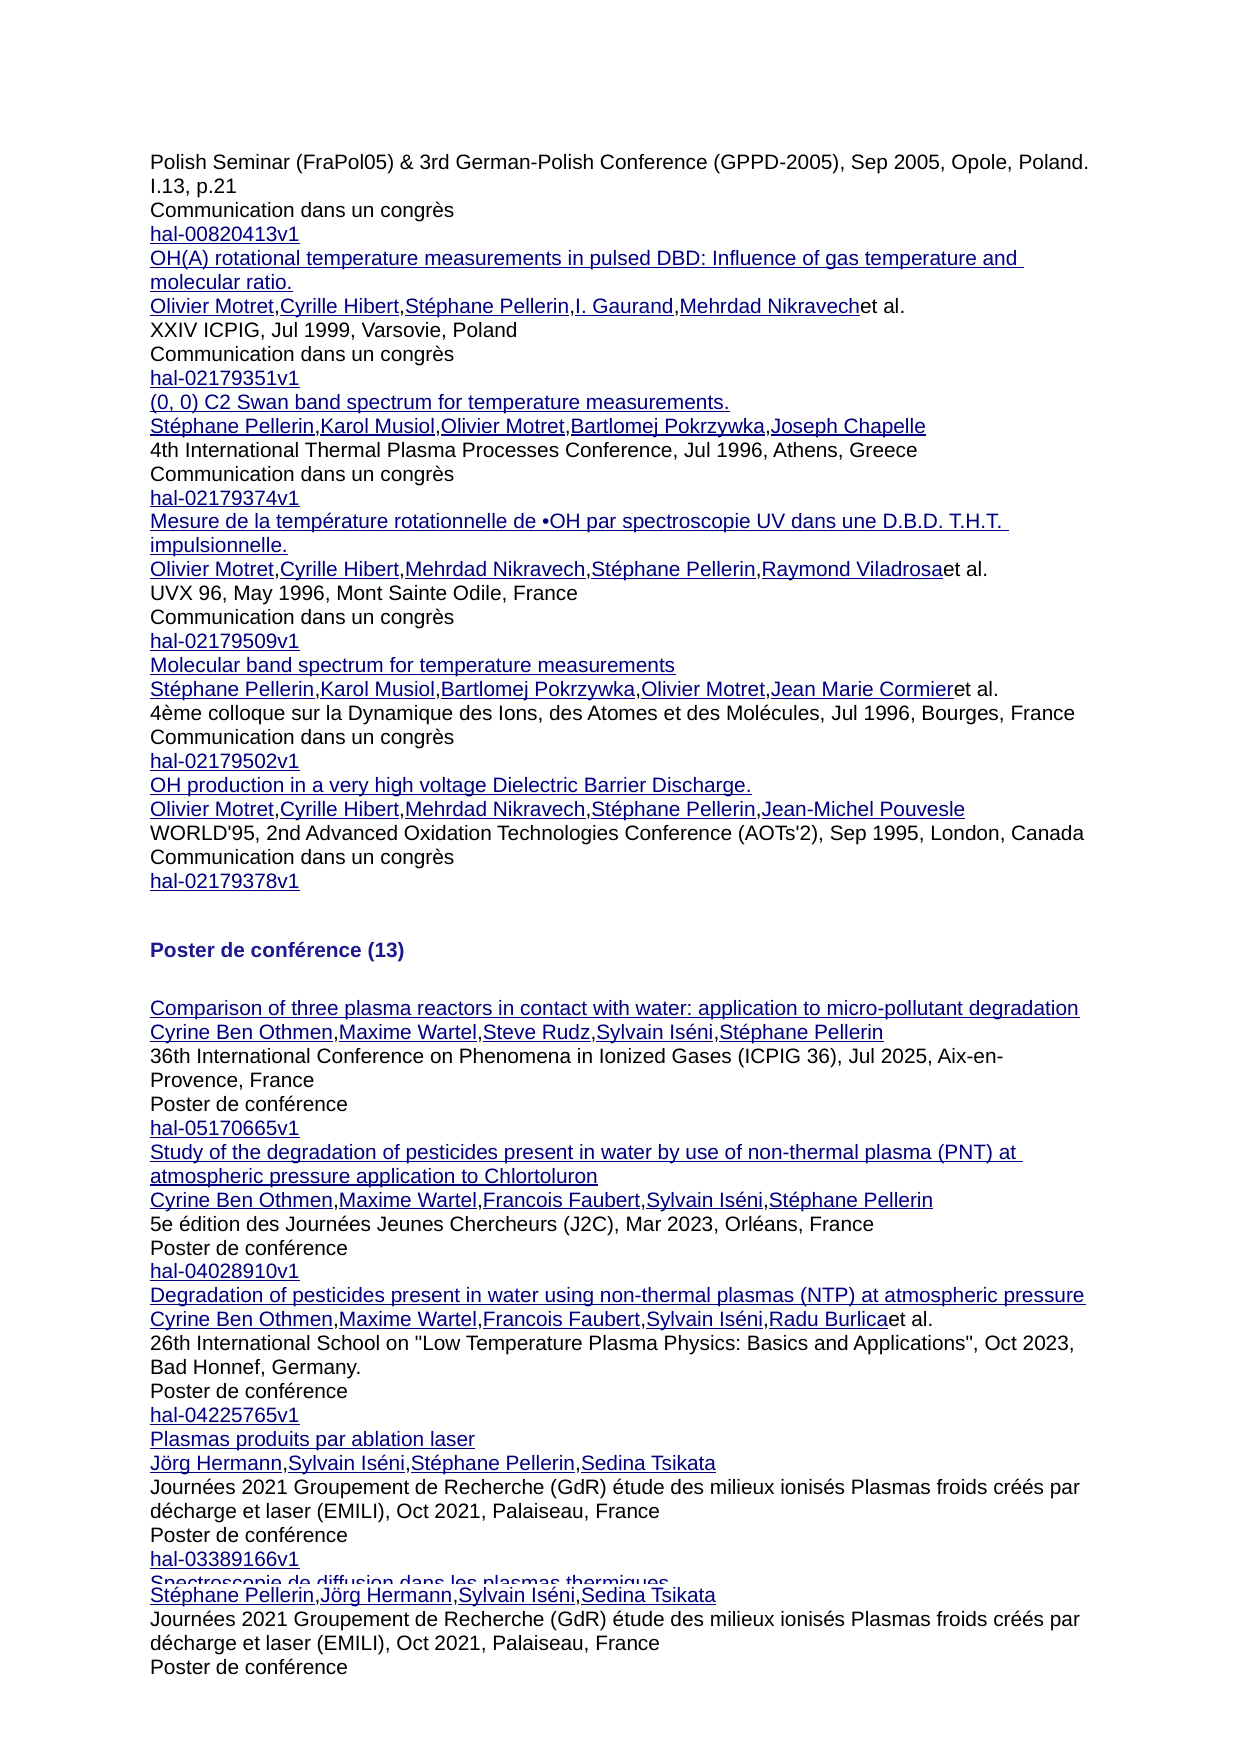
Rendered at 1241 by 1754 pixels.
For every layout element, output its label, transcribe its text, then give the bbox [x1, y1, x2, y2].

table_cell Study of the degradation of pesticides present in water by use of non-thermal plasma (PNT) at atmospheric pressure application to Chlortoluron Cyrine Ben Othmen,Maxime Wartel,Francois Faubert,Sylvain Iséni,Stéphane Pellerin 5e édition des Journées Jeunes Chercheurs (J2C), Mar 2023, Orléans, France Poster de conférence hal-04028910v1 [150, 1140, 1090, 1283]
table_cell Mesure de la température rotationnelle de •OH par spectroscopie UV dans une D.B.D. T.H.T. impulsionnelle. Olivier Motret,Cyrille Hibert,Mehrdad Nikravech,Stéphane Pellerin,Raymond Viladrosaet al. UVX 96, May 1996, Mont Sainte Odile, France Communication dans un congrès hal-02179509v1 [150, 509, 1090, 653]
table_cell (0, 0) C2 Swan band spectrum for temperature measurements. Stéphane Pellerin,Karol Musiol,Olivier Motret,Bartlomej Pokrzywka,Joseph Chapelle 4th International Thermal Plasma Processes Conference, Jul 1996, Athens, Greece Communication dans un congrès hal-02179374v1 [150, 390, 1090, 509]
subtitle Poster de conférence (13) [150, 937, 1090, 961]
table_cell Spectroscopie de diffusion dans les plasmas thermiques Stéphane Pellerin,Jörg Hermann,Sylvain Iséni,Sedina Tsikata Journées 2021 Groupement de Recherche (GdR) étude des milieux ionisés Plasmas froids créés par décharge et laser (EMILI), Oct 2021, Palaiseau, France Poster de conférence [150, 1571, 1090, 1679]
table_cell OH production in a very high voltage Dielectric Barrier Discharge. Olivier Motret,Cyrille Hibert,Mehrdad Nikravech,Stéphane Pellerin,Jean-Michel Pouvesle WORLD'95, 2nd Advanced Oxidation Technologies Conference (AOTs'2), Sep 1995, London, Canada Communication dans un congrès hal-02179378v1 [150, 773, 1090, 893]
table_cell OH(A) rotational temperature measurements in pulsed DBD: Influence of gas temperature and molecular ratio. Olivier Motret,Cyrille Hibert,Stéphane Pellerin,I. Gaurand,Mehrdad Nikravechet al. XXIV ICPIG, Jul 1999, Varsovie, Poland Communication dans un congrès hal-02179351v1 [150, 246, 1090, 389]
table_header Comparison of three plasma reactors in contact with water: application to micro-pollutant degradation Cyrine Ben Othmen,Maxime Wartel,Steve Rudz,Sylvain Iséni,Stéphane Pellerin 36th International Conference on Phenomena in Ionized Gases (ICPIG 36), Jul 2025, Aix-en-Provence, France Poster de conférence hal-05170665v1 [150, 996, 1090, 1139]
table_cell Plasmas produits par ablation laser Jörg Hermann,Sylvain Iséni,Stéphane Pellerin,Sedina Tsikata Journées 2021 Groupement de Recherche (GdR) étude des milieux ionisés Plasmas froids créés par décharge et laser (EMILI), Oct 2021, Palaiseau, France Poster de conférence hal-03389166v1 [150, 1427, 1090, 1571]
table_cell Molecular band spectrum for temperature measurements Stéphane Pellerin,Karol Musiol,Bartlomej Pokrzywka,Olivier Motret,Jean Marie Cormieret al. 4ème colloque sur la Dynamique des Ions, des Atomes et des Molécules, Jul 1996, Bourges, France Communication dans un congrès hal-02179502v1 [150, 653, 1090, 773]
table_cell Linear and non-linear laser spectroscopy in studies of low-temperature and high-density plasmas Krzysztof Dzierzega,Stéphane Pellerin,Bartlomej Pokrzywka,Witold Zawadski Plasma'05 - International Symposium on Plasma Research and Applications couplé avec 5th French-Polish Seminar (FraPol05) & 3rd German-Polish Conference (GPPD-2005), Sep 2005, Opole, Poland. I.13, p.21 Communication dans un congrès hal-00820413v1 [150, 150, 1090, 246]
table_cell Degradation of pesticides present in water using non-thermal plasmas (NTP) at atmospheric pressure Cyrine Ben Othmen,Maxime Wartel,Francois Faubert,Sylvain Iséni,Radu Burlicaet al. 26th International School on "Low Temperature Plasma Physics: Basics and Applications", Oct 2023, Bad Honnef, Germany. Poster de conférence hal-04225765v1 [150, 1283, 1090, 1427]
